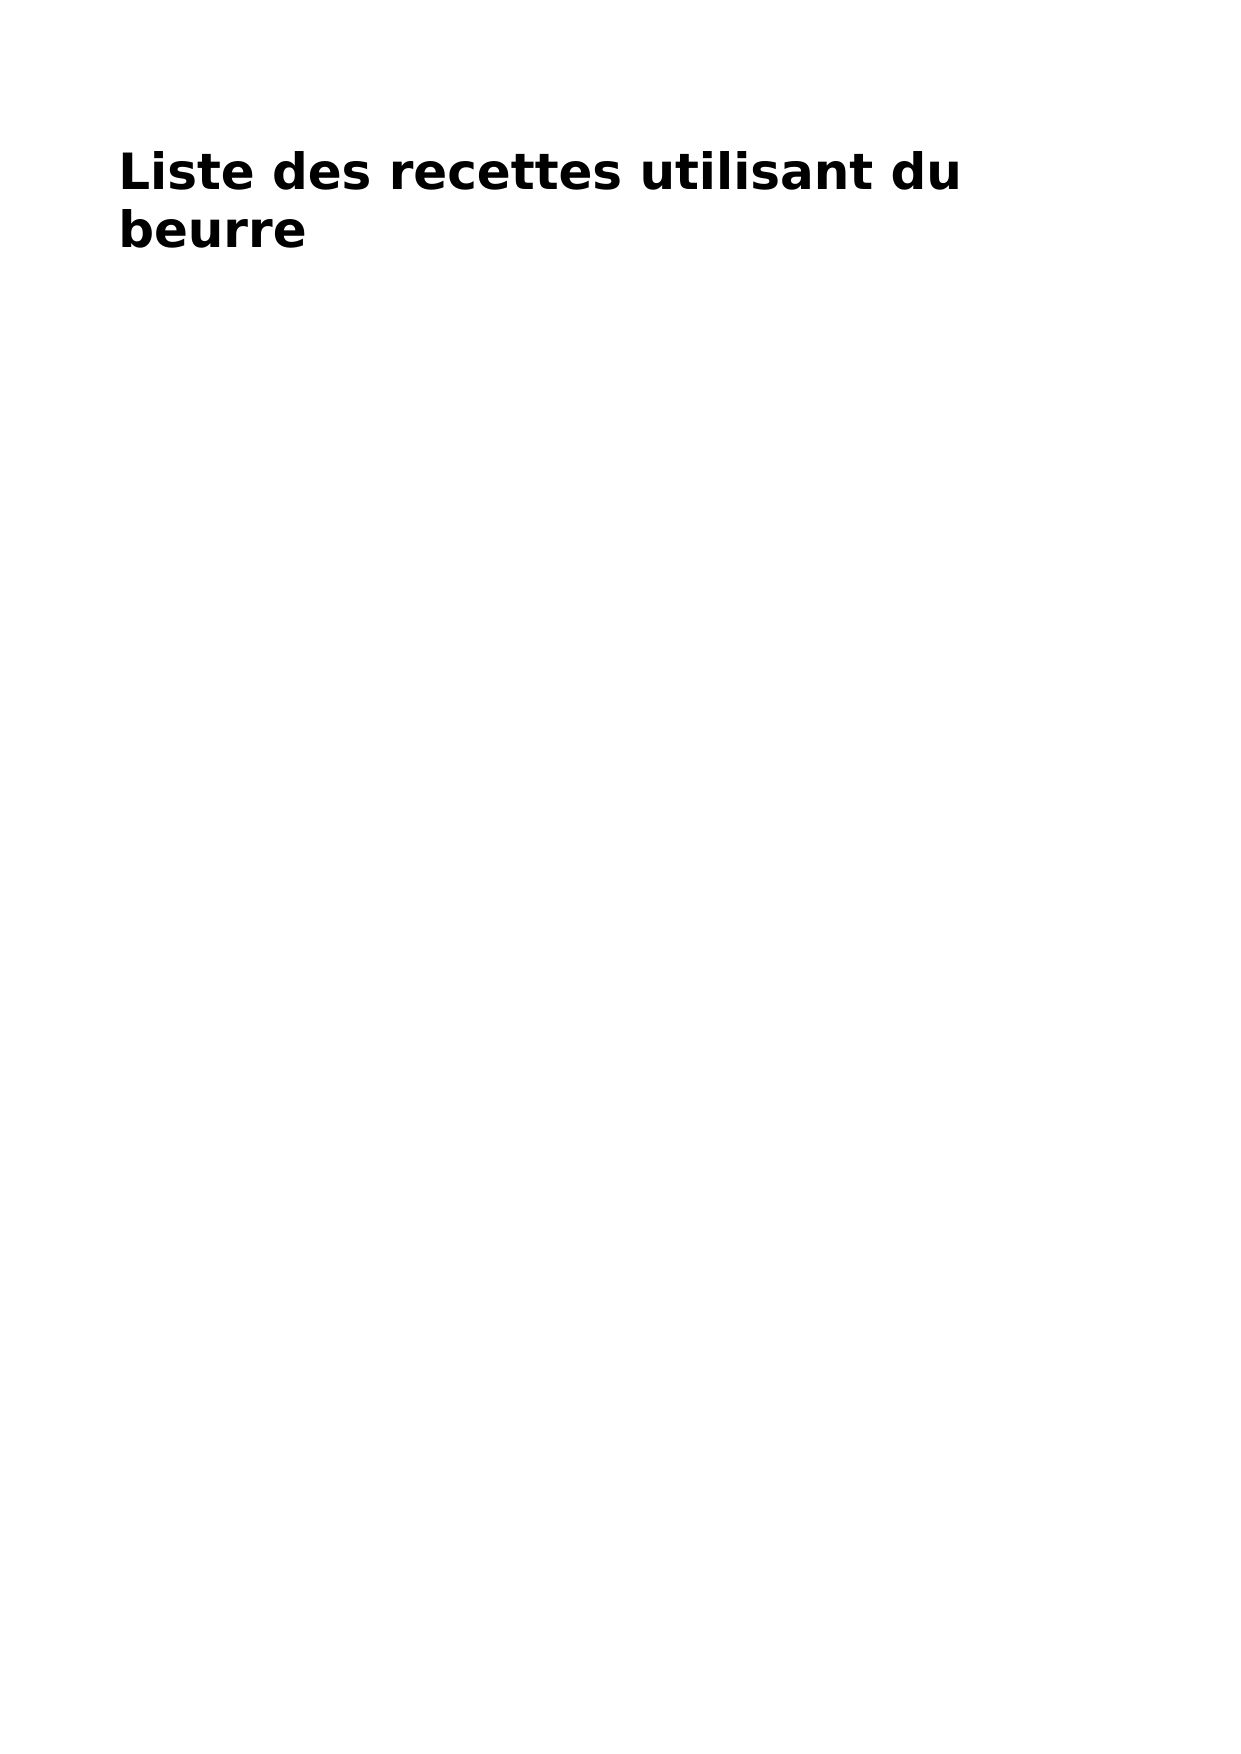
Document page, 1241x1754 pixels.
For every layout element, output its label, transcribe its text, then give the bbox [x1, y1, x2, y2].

subtitle Liste des recettes utilisant du beurre [118, 143, 1122, 259]
